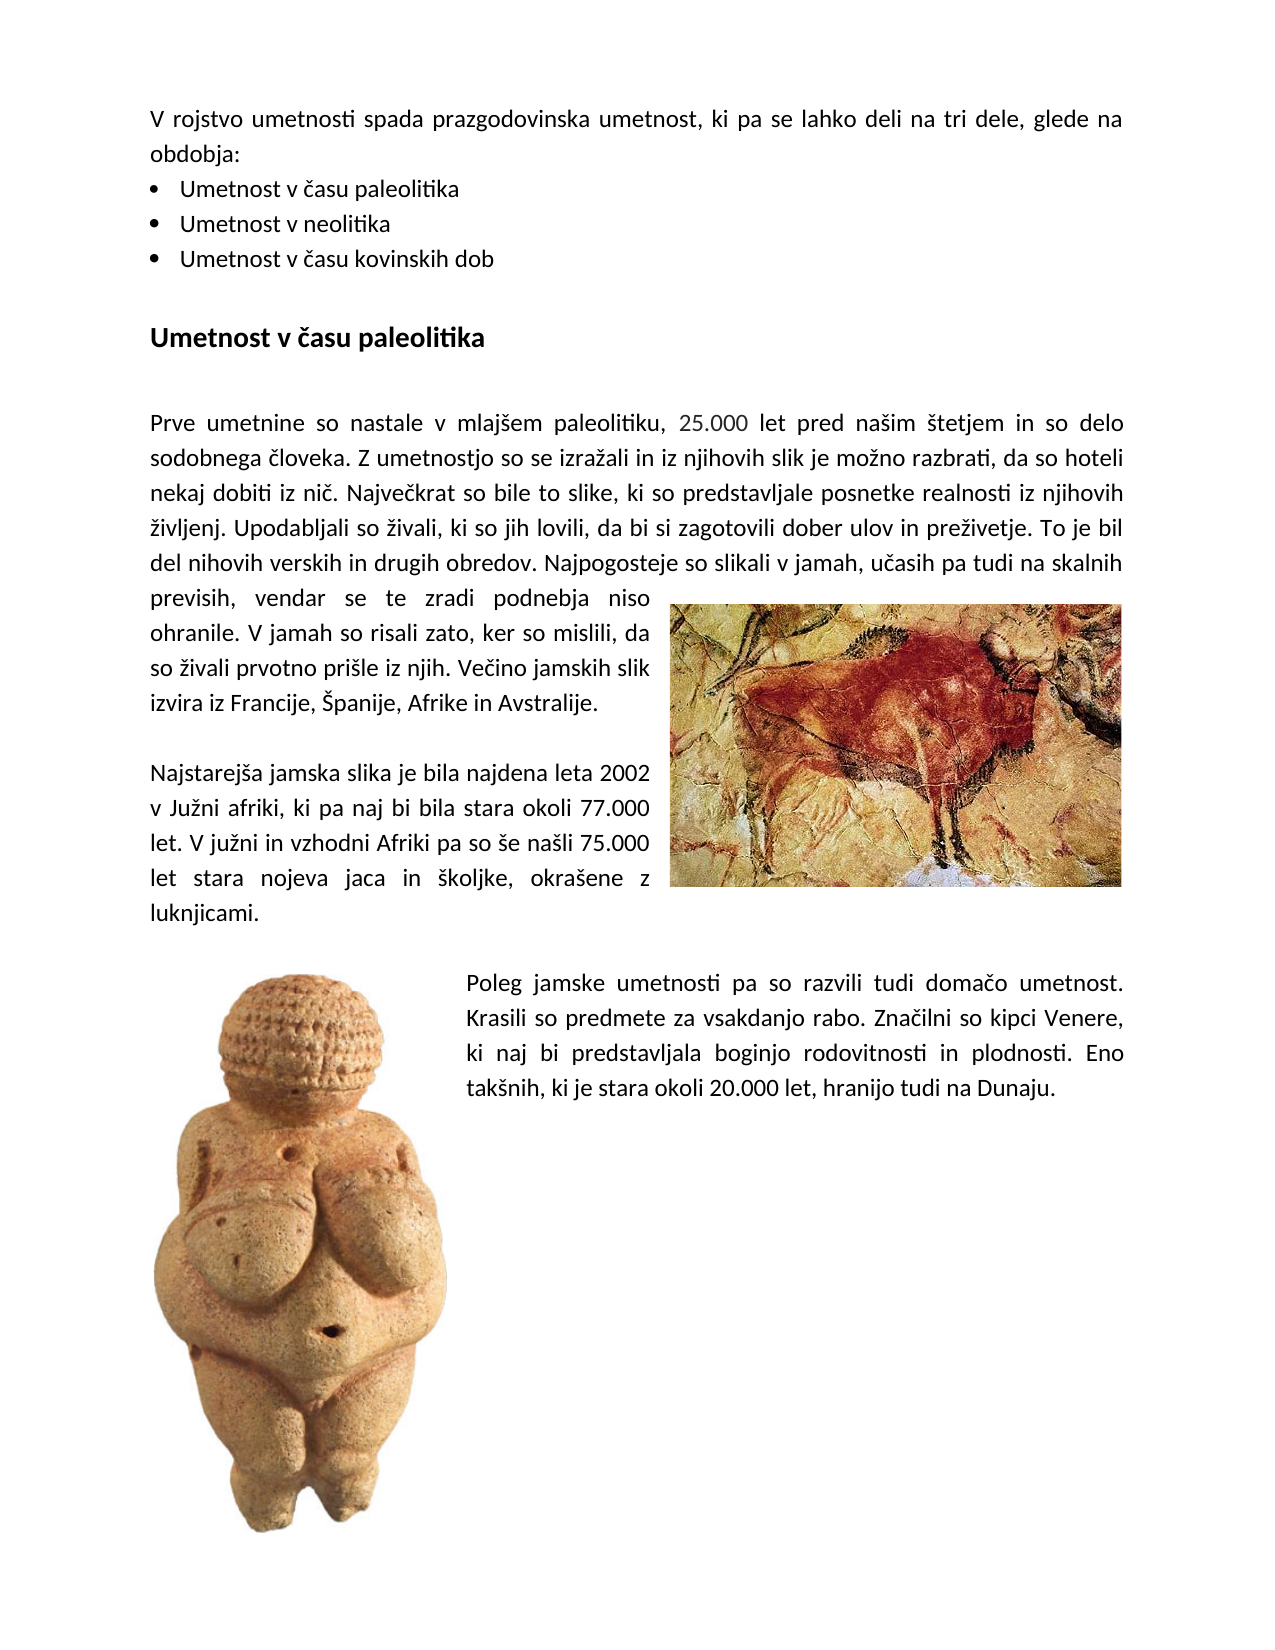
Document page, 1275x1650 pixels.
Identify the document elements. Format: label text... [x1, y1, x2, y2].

text V rojstvo umetnosti spada prazgodovinska umetnost, ki pa se lahko deli na tri dele, glede na obdobja: [150, 103, 1125, 169]
picture [153, 974, 447, 1533]
list Umetnost v neolitika [150, 208, 1125, 239]
list Umetnost v času paleolitika [150, 173, 1125, 204]
text Umetnost v času paleolitika [150, 319, 1125, 355]
text Poleg jamske umetnosti pa so razvili tudi domačo umetnost. Krasili so predmete za vsakdanjo rabo. Značilni so kipci Venere, ki naj bi predstavljala boginjo rodovitnosti in plodnosti. Eno takšnih, ki je stara okoli 20.000 let, hranijo tudi na Dunaju. [150, 967, 1125, 1103]
list Umetnost v času kovinskih dob [150, 243, 1125, 274]
text Prve umetnine so nastale v mlajšem paleolitiku, 25.000 let pred našim štetjem in so delo sodobnega človeka. Z umetnostjo so se izražali in iz njihovih slik je možno razbrati, da so hoteli nekaj dobiti iz nič. Največkrat so bile to slike, ki so predstavljale posnetke realnosti iz njihovih življenj. Upodabljali so živali, ki so jih lovili, da bi si zagotovili dober ulov in preživetje. To je bil del nihovih verskih in drugih obredov. Najpogosteje so slikali v jamah, učasih pa tudi na skalnih previsih, vendar se te zradi podnebja niso ohranile. V jamah so risali zato, ker so mislili, da so živali prvotno prišle iz njih. Večino jamskih slik izvira iz Francije, Španije, Afrike in Avstralije. [150, 407, 1125, 718]
picture [669, 604, 1122, 887]
text Najstarejša jamska slika je bila najdena leta 2002 v Južni afriki, ki pa naj bi bila stara okoli 77.000 let. V južni in vzhodni Afriki pa so še našli 75.000 let stara nojeva jaca in školjke, okrašene z luknjicami. [150, 757, 1125, 928]
